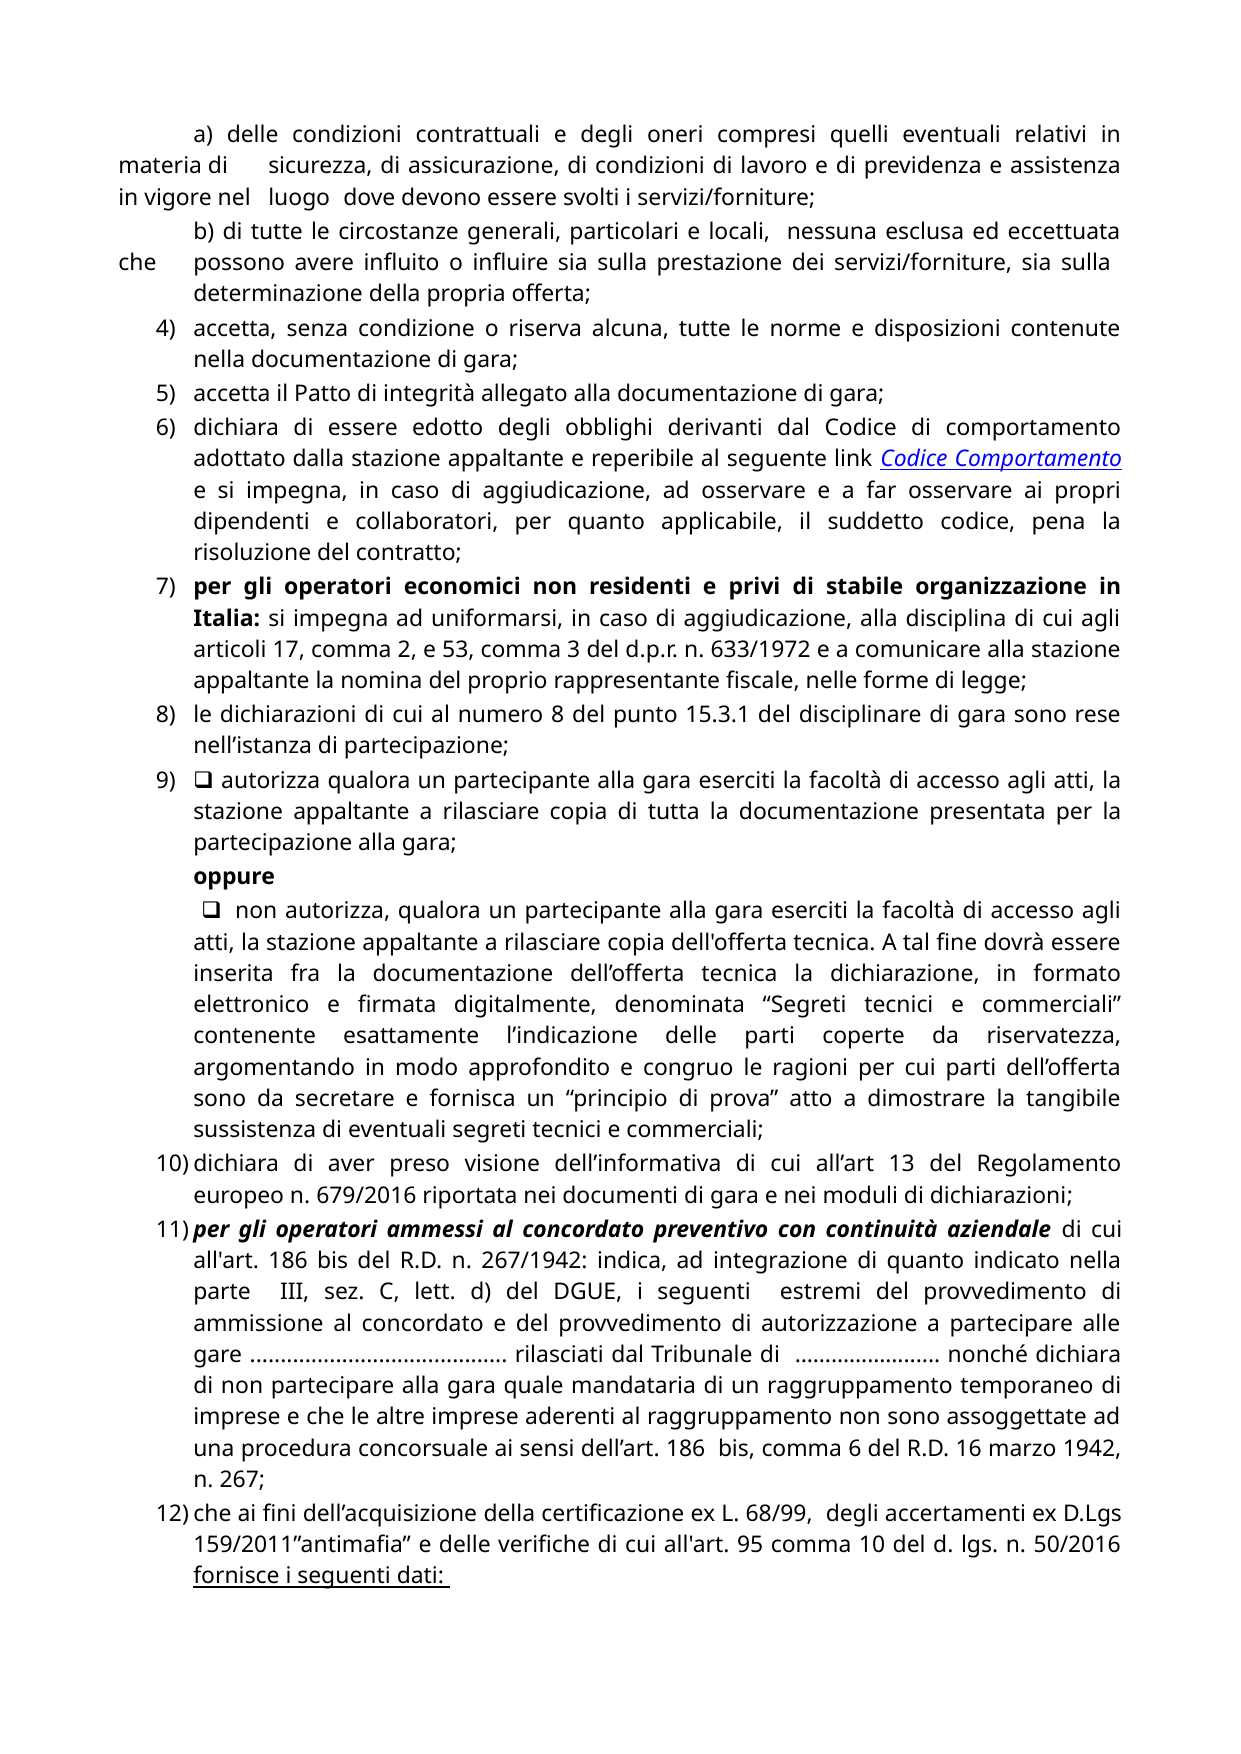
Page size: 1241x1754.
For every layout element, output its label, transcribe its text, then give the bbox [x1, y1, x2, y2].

list  non autorizza, qualora un partecipante alla gara eserciti la facoltà di accesso agli atti, la stazione appaltante a rilasciare copia dell'offerta tecnica. A tal fine dovrà essere inserita fra la documentazione dell’offerta tecnica la dichiarazione, in formato elettronico e firmata digitalmente, denominata “Segreti tecnici e commerciali” contenente esattamente l’indicazione delle parti coperte da riservatezza, argomentando in modo approfondito e congruo le ragioni per cui parti dell’offerta sono da secretare e fornisca un “principio di prova” atto a dimostrare la tangibile sussistenza di eventuali segreti tecnici e commerciali; [156, 894, 1122, 1144]
list le dichiarazioni di cui al numero 8 del punto 15.3.1 del disciplinare di gara sono rese nell’istanza di partecipazione; [156, 698, 1122, 761]
list per gli operatori economici non residenti e privi di stabile organizzazione in Italia: si impegna ad uniformarsi, in caso di aggiudicazione, alla disciplina di cui agli articoli 17, comma 2, e 53, comma 3 del d.p.r. n. 633/1972 e a comunicare alla stazione appaltante la nomina del proprio rappresentante fiscale, nelle forme di legge; [156, 570, 1122, 695]
text b) di tutte le circostanze generali, particolari e locali, nessuna esclusa ed eccettuata che possono avere influito o influire sia sulla prestazione dei servizi/forniture, sia sulla determinazione della propria offerta; [118, 215, 1122, 308]
list accetta il Patto di integrità allegato alla documentazione di gara; [156, 377, 1122, 408]
list oppure [156, 860, 1122, 891]
text a) delle condizioni contrattuali e degli oneri compresi quelli eventuali relativi in materia di sicurezza, di assicurazione, di condizioni di lavoro e di previdenza e assistenza in vigore nel luogo dove devono essere svolti i servizi/forniture; [118, 118, 1122, 212]
list dichiara di aver preso visione dell’informativa di cui all’art 13 del Regolamento europeo n. 679/2016 riportata nei documenti di gara e nei moduli di dichiarazioni; [156, 1147, 1122, 1210]
list per gli operatori ammessi al concordato preventivo con continuità aziendale di cui all'art. 186 bis del R.D. n. 267/1942: indica, ad integrazione di quanto indicato nella parte III, sez. C, lett. d) del DGUE, i seguenti estremi del provvedimento di ammissione al concordato e del provvedimento di autorizzazione a partecipare alle gare .......................................... rilasciati dal Tribunale di ………………...... nonché dichiara di non partecipare alla gara quale mandataria di un raggruppamento temporaneo di imprese e che le altre imprese aderenti al raggruppamento non sono assoggettate ad una procedura concorsuale ai sensi dell’art. 186 bis, comma 6 del R.D. 16 marzo 1942, n. 267; [156, 1213, 1122, 1494]
list accetta, senza condizione o riserva alcuna, tutte le norme e disposizioni contenute nella documentazione di gara; [156, 311, 1122, 374]
list dichiara di essere edotto degli obblighi derivanti dal Codice di comportamento adottato dalla stazione appaltante e reperibile al seguente link Codice Comportamento e si impegna, in caso di aggiudicazione, ad osservare e a far osservare ai propri dipendenti e collaboratori, per quanto applicabile, il suddetto codice, pena la risoluzione del contratto; [156, 411, 1122, 567]
list  autorizza qualora un partecipante alla gara eserciti la facoltà di accesso agli atti, la stazione appaltante a rilasciare copia di tutta la documentazione presentata per la partecipazione alla gara; [156, 763, 1122, 857]
list che ai fini dell’acquisizione della certificazione ex L. 68/99, degli accertamenti ex D.Lgs 159/2011”antimafia” e delle verifiche di cui all'art. 95 comma 10 del d. lgs. n. 50/2016 fornisce i seguenti dati: [156, 1497, 1122, 1591]
